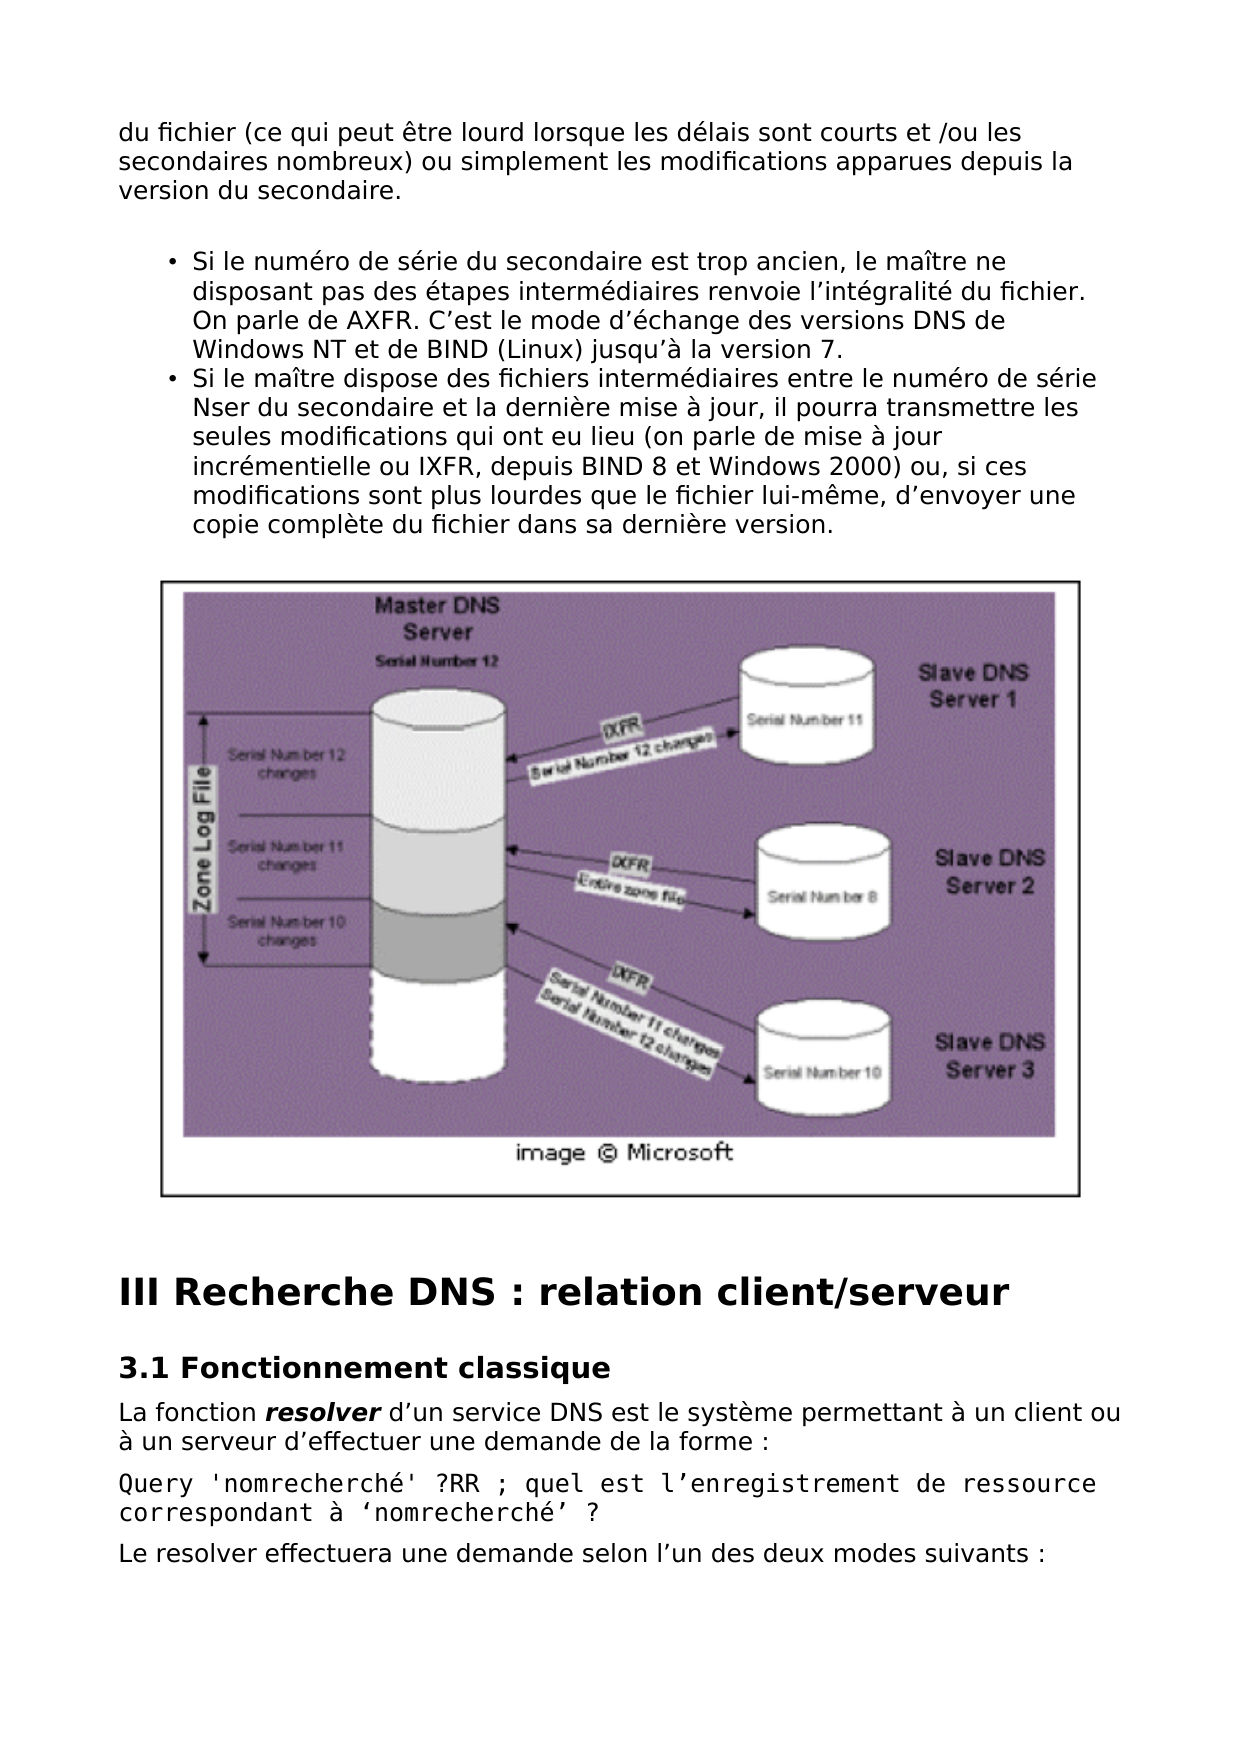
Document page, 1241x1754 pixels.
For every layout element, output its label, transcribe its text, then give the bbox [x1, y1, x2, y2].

text Query 'nomrecherché' ?RR ; quel est l’enregistrement de ressource correspondant à ‘nomrecherché’ ? [118, 1469, 1122, 1527]
list Si le maître dispose des fichiers intermédiaires entre le numéro de série Nser du secondaire et la dernière mise à jour, il pourra transmettre les seules modifications qui ont eu lieu (on parle de mise à jour incrémentielle ou IXFR, depuis BIND 8 et Windows 2000) ou, si ces modifications sont plus lourdes que le fichier lui-même, d’envoyer une copie complète du fichier dans sa dernière version. [177, 364, 1122, 539]
subtitle 3.1 Fonctionnement classique [118, 1352, 1122, 1386]
picture [151, 568, 1089, 1204]
subtitle III Recherche DNS : relation client/serveur [118, 1271, 1122, 1314]
text Le resolver effectuera une demande selon l’un des deux modes suivants : [118, 1539, 1122, 1568]
text La fonction resolver d’un service DNS est le système permettant à un client ou à un serveur d’effectuer une demande de la forme : [118, 1398, 1122, 1457]
list Si le numéro de série du secondaire est trop ancien, le maître ne disposant pas des étapes intermédiaires renvoie l’intégralité du fichier. On parle de AXFR. C’est le mode d’échange des versions DNS de Windows NT et de BIND (Linux) jusqu’à la version 7. [177, 248, 1122, 364]
text du fichier (ce qui peut être lourd lorsque les délais sont courts et /ou les secondaires nombreux) ou simplement les modifications apparues depuis la version du secondaire. [118, 118, 1122, 206]
